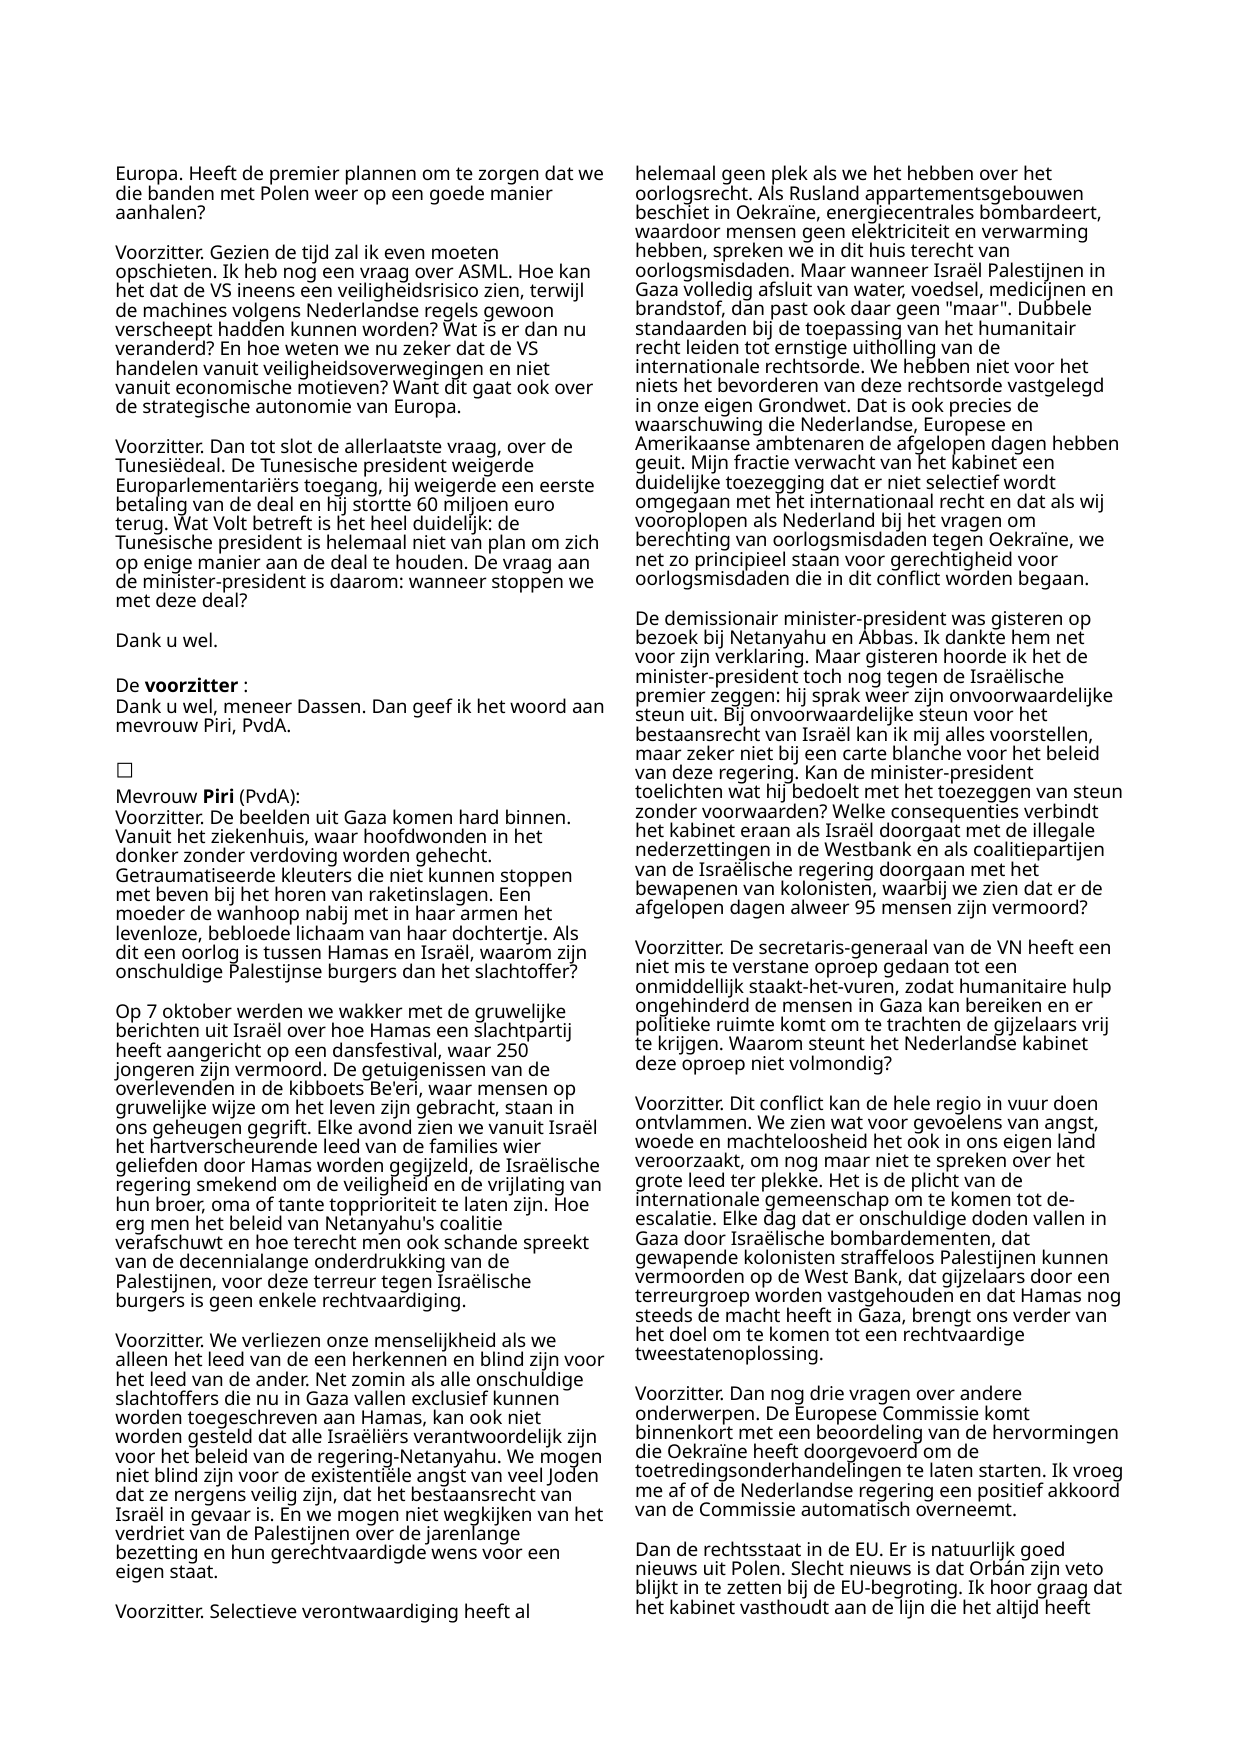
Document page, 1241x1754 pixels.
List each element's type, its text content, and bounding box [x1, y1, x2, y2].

text De voorzitter : [115, 672, 605, 698]
text Dan de rechtsstaat in de EU. Er is natuurlijk goed nieuws uit Polen. Slecht nieuws is dat Orbán zijn veto blijkt in te zetten bij de EU-begroting. Ik hoor graag dat het kabinet vasthoudt aan de lijn die het altijd heeft [635, 1541, 1125, 1618]
text helemaal geen plek als we het hebben over het oorlogsrecht. Als Rusland appartementsgebouwen beschiet in Oekraïne, energiecentrales bombardeert, waardoor mensen geen elektriciteit en verwarming hebben, spreken we in dit huis terecht van oorlogsmisdaden. Maar wanneer Israël Palestijnen in Gaza volledig afsluit van water, voedsel, medicijnen en brandstof, dan past ook daar geen "maar". Dubbele standaarden bij de toepassing van het humanitair recht leiden tot ernstige uitholling van de internationale rechtsorde. We hebben niet voor het niets het bevorderen van deze rechtsorde vastgelegd in onze eigen Grondwet. Dat is ook precies de waarschuwing die Nederlandse, Europese en Amerikaanse ambtenaren de afgelopen dagen hebben geuit. Mijn fractie verwacht van het kabinet een duidelijke toezegging dat er niet selectief wordt omgegaan met het internationaal recht en dat als wij vooroplopen als Nederland bij het vragen om berechting van oorlogsmisdaden tegen Oekraïne, we net zo principieel staan voor gerechtigheid voor oorlogsmisdaden die in dit conflict worden begaan. [635, 165, 1125, 589]
text Dank u wel, meneer Dassen. Dan geef ik het woord aan mevrouw Piri, PvdA. [115, 698, 605, 737]
text Voorzitter. We verliezen onze menselijkheid als we alleen het leed van de een herkennen en blind zijn voor het leed van de ander. Net zomin als alle onschuldige slachtoffers die nu in Gaza vallen exclusief kunnen worden toegeschreven aan Hamas, kan ook niet worden gesteld dat alle Israëliërs verantwoordelijk zijn voor het beleid van de regering-Netanyahu. We mogen niet blind zijn voor de existentiële angst van veel Joden dat ze nergens veilig zijn, dat het bestaansrecht van Israël in gevaar is. En we mogen niet wegkijken van het verdriet van de Palestijnen over de jarenlange bezetting en hun gerechtvaardigde wens voor een eigen staat. [115, 1332, 605, 1583]
text ⬜ [115, 757, 605, 783]
text Voorzitter. Selectieve verontwaardiging heeft al [115, 1603, 605, 1623]
text Europa. Heeft de premier plannen om te zorgen dat we die banden met Polen weer op een goede manier aanhalen? [115, 165, 605, 223]
text Voorzitter. Gezien de tijd zal ik even moeten opschieten. Ik heb nog een vraag over ASML. Hoe kan het dat de VS ineens een veiligheidsrisico zien, terwijl de machines volgens Nederlandse regels gewoon verscheept hadden kunnen worden? Wat is er dan nu veranderd? En hoe weten we nu zeker dat de VS handelen vanuit veiligheidsoverwegingen en niet vanuit economische motieven? Want dit gaat ook over de strategische autonomie van Europa. [115, 244, 605, 417]
text Voorzitter. De secretaris-generaal van de VN heeft een niet mis te verstane oproep gedaan tot een onmiddellijk staakt-het-vuren, zodat humanitaire hulp ongehinderd de mensen in Gaza kan bereiken en er politieke ruimte komt om te trachten de gijzelaars vrij te krijgen. Waarom steunt het Nederlandse kabinet deze oproep niet volmondig? [635, 939, 1125, 1074]
text Dank u wel. [115, 632, 605, 651]
text Voorzitter. Dan tot slot de allerlaatste vraag, over de Tunesiëdeal. De Tunesische president weigerde Europarlementariërs toegang, hij weigerde een eerste betaling van de deal en hij stortte 60 miljoen euro terug. Wat Volt betreft is het heel duidelijk: de Tunesische president is helemaal niet van plan om zich op enige manier aan de deal te houden. De vraag aan de minister-president is daarom: wanneer stoppen we met deze deal? [115, 438, 605, 611]
text Voorzitter. Dit conflict kan de hele regio in vuur doen ontvlammen. We zien wat voor gevoelens van angst, woede en machteloosheid het ook in ons eigen land veroorzaakt, om nog maar niet te spreken over het grote leed ter plekke. Het is de plicht van de internationale gemeenschap om te komen tot de-escalatie. Elke dag dat er onschuldige doden vallen in Gaza door Israëlische bombardementen, dat gewapende kolonisten straffeloos Palestijnen kunnen vermoorden op de West Bank, dat gijzelaars door een terreurgroep worden vastgehouden en dat Hamas nog steeds de macht heeft in Gaza, brengt ons verder van het doel om te komen tot een rechtvaardige tweestatenoplossing. [635, 1095, 1125, 1364]
text Mevrouw Piri (PvdA): [115, 783, 605, 809]
text Voorzitter. De beelden uit Gaza komen hard binnen. Vanuit het ziekenhuis, waar hoofdwonden in het donker zonder verdoving worden gehecht. Getraumatiseerde kleuters die niet kunnen stoppen met beven bij het horen van raketinslagen. Een moeder de wanhoop nabij met in haar armen het levenloze, bebloede lichaam van haar dochtertje. Als dit een oorlog is tussen Hamas en Israël, waarom zijn onschuldige Palestijnse burgers dan het slachtoffer? [115, 809, 605, 982]
text Op 7 oktober werden we wakker met de gruwelijke berichten uit Israël over hoe Hamas een slachtpartij heeft aangericht op een dansfestival, waar 250 jongeren zijn vermoord. De getuigenissen van de overlevenden in de kibboets Be'eri, waar mensen op gruwelijke wijze om het leven zijn gebracht, staan in ons geheugen gegrift. Elke avond zien we vanuit Israël het hartverscheurende leed van de families wier geliefden door Hamas worden gegijzeld, de Israëlische regering smekend om de veiligheid en de vrijlating van hun broer, oma of tante topprioriteit te laten zijn. Hoe erg men het beleid van Netanyahu's coalitie verafschuwt en hoe terecht men ook schande spreekt van de decennialange onderdrukking van de Palestijnen, voor deze terreur tegen Israëlische burgers is geen enkele rechtvaardiging. [115, 1003, 605, 1311]
text De demissionair minister-president was gisteren op bezoek bij Netanyahu en Abbas. Ik dankte hem net voor zijn verklaring. Maar gisteren hoorde ik het de minister-president toch nog tegen de Israëlische premier zeggen: hij sprak weer zijn onvoorwaardelijke steun uit. Bij onvoorwaardelijke steun voor het bestaansrecht van Israël kan ik mij alles voorstellen, maar zeker niet bij een carte blanche voor het beleid van deze regering. Kan de minister-president toelichten wat hij bedoelt met het toezeggen van steun zonder voorwaarden? Welke consequenties verbindt het kabinet eraan als Israël doorgaat met de illegale nederzettingen in de Westbank en als coalitiepartijen van de Israëlische regering doorgaan met het bewapenen van kolonisten, waarbij we zien dat er de afgelopen dagen alweer 95 mensen zijn vermoord? [635, 610, 1125, 918]
text Voorzitter. Dan nog drie vragen over andere onderwerpen. De Europese Commissie komt binnenkort met een beoordeling van de hervormingen die Oekraïne heeft doorgevoerd om de toetredingsonderhandelingen te laten starten. Ik vroeg me af of de Nederlandse regering een positief akkoord van de Commissie automatisch overneemt. [635, 1385, 1125, 1520]
